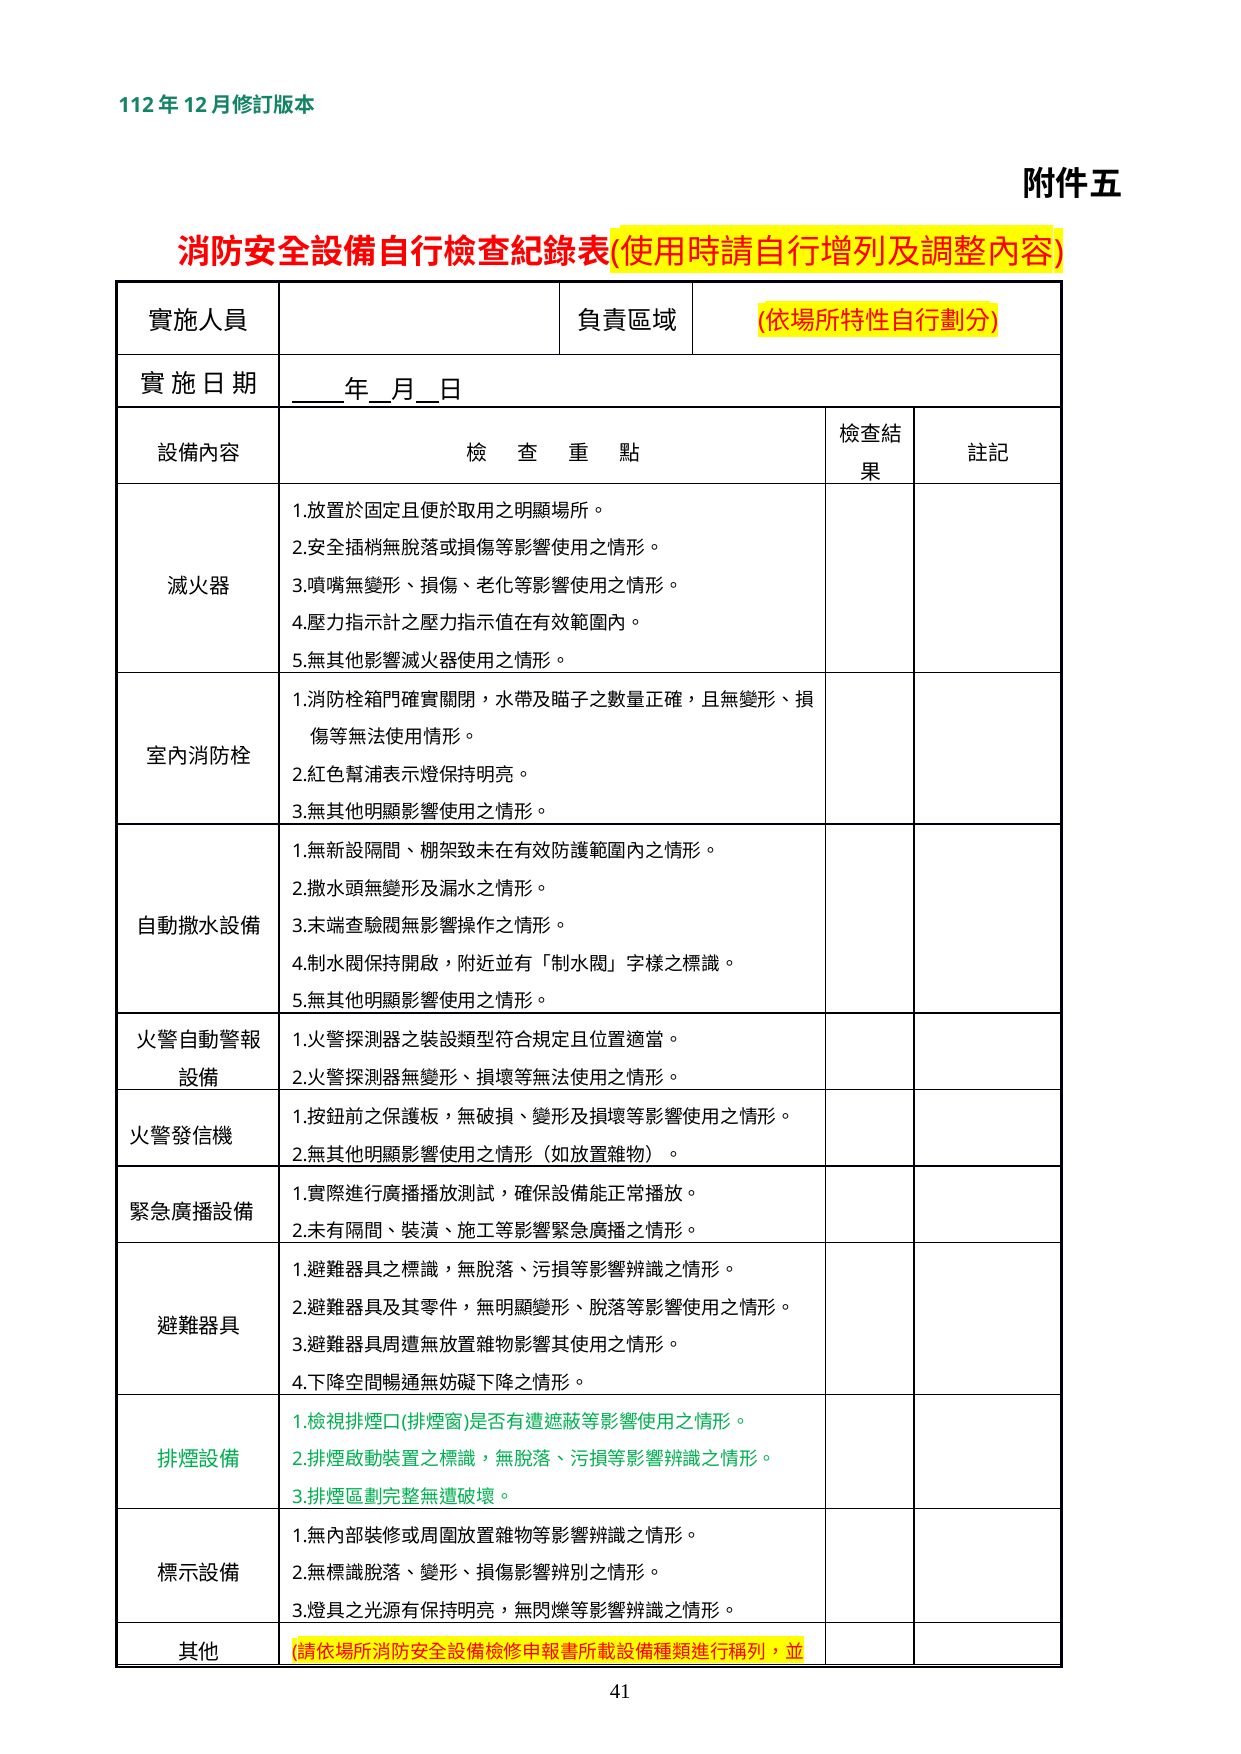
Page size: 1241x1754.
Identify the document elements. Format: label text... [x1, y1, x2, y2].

table_cell [826, 1395, 913, 1507]
table_cell 1.無新設隔間、棚架致未在有效防護範圍內之情形。 2.撒水頭無變形及漏水之情形。 3.末端查驗閥無影響操作之情形。 4.制水閥保持開啟，附近並有「制水閥」字樣之標識。 5.無其他明顯影響使用之情形。 [280, 825, 825, 1012]
table_cell 室內消防栓 [118, 673, 278, 823]
table_cell 設備內容 [118, 408, 278, 482]
table_cell 實 施 日 期 [118, 355, 278, 406]
table_cell 火警發信機 [118, 1090, 278, 1165]
table_cell [915, 484, 1060, 672]
table_header 負責區域 [560, 283, 692, 354]
table_cell [826, 1509, 913, 1622]
table_cell 緊急廣播設備 [118, 1167, 278, 1242]
table_cell 檢 查 重 點 [280, 408, 825, 482]
table_cell 1.火警探測器之裝設類型符合規定且位置適當。 2.火警探測器無變形、損壞等無法使用之情形。 [280, 1014, 825, 1089]
table_cell [826, 1090, 913, 1165]
table_cell (請依場所消防安全設備檢修申報書所載設備種類進行稱列，並 [280, 1623, 825, 1664]
table_cell [915, 825, 1060, 1012]
table_cell [826, 1623, 913, 1664]
table_cell [826, 1167, 913, 1242]
table_cell 註記 [915, 408, 1060, 482]
table_cell 年 月 日 [280, 355, 1060, 406]
table_cell 排煙設備 [118, 1395, 278, 1507]
table_cell 標示設備 [118, 1509, 278, 1622]
text 消防安全設備自行檢查紀錄表(使用時請自行增列及調整內容) [118, 205, 1122, 280]
table_cell 火警自動警報設備 [118, 1014, 278, 1089]
table_header 實施人員 [118, 283, 278, 354]
table_cell [826, 673, 913, 823]
table_cell [915, 1014, 1060, 1089]
table_cell 滅火器 [118, 484, 278, 672]
text 附件五 [199, 130, 1122, 205]
table_cell [826, 1243, 913, 1393]
table_cell 1.無內部裝修或周圍放置雜物等影響辨識之情形。 2.無標識脫落、變形、損傷影響辨別之情形。 3.燈具之光源有保持明亮，無閃爍等影響辨識之情形。 [280, 1509, 825, 1622]
table_cell 避難器具 [118, 1243, 278, 1393]
table_cell 1.檢視排煙口(排煙窗)是否有遭遮蔽等影響使用之情形。 2.排煙啟動裝置之標識，無脫落、污損等影響辨識之情形。 3.排煙區劃完整無遭破壞。 [280, 1395, 825, 1507]
table_cell 1.消防栓箱門確實關閉，水帶及瞄子之數量正確，且無變形、損傷等無法使用情形。 2.紅色幫浦表示燈保持明亮。 3.無其他明顯影響使用之情形。 [280, 673, 825, 823]
table_cell 1.避難器具之標識，無脫落、污損等影響辨識之情形。 2.避難器具及其零件，無明顯變形、脫落等影響使用之情形。 3.避難器具周遭無放置雜物影響其使用之情形。 4.下降空間暢通無妨礙下降之情形。 [280, 1243, 825, 1393]
table_cell 其他 [118, 1623, 278, 1664]
table_header [280, 283, 559, 354]
table_cell [915, 1243, 1060, 1393]
table_cell [915, 673, 1060, 823]
table_cell 檢查結果 [826, 408, 913, 482]
table_cell 1.按鈕前之保護板，無破損、變形及損壞等影響使用之情形。 2.無其他明顯影響使用之情形（如放置雜物）。 [280, 1090, 825, 1165]
table_cell [826, 1014, 913, 1089]
table_cell [826, 484, 913, 672]
table_cell 自動撒水設備 [118, 825, 278, 1012]
table_cell 1.實際進行廣播播放測試，確保設備能正常播放。 2.未有隔間、裝潢、施工等影響緊急廣播之情形。 [280, 1167, 825, 1242]
table_cell 1.放置於固定且便於取用之明顯場所。 2.安全插梢無脫落或損傷等影響使用之情形。 3.噴嘴無變形、損傷、老化等影響使用之情形。 4.壓力指示計之壓力指示值在有效範圍內。 5.無其他影響滅火器使用之情形。 [280, 484, 825, 672]
table_cell [915, 1395, 1060, 1507]
table_cell [915, 1623, 1060, 1664]
table_cell [915, 1090, 1060, 1165]
table_cell [915, 1167, 1060, 1242]
table_cell [915, 1509, 1060, 1622]
table_header (依場所特性自行劃分) [693, 283, 1060, 354]
table_cell [826, 825, 913, 1012]
